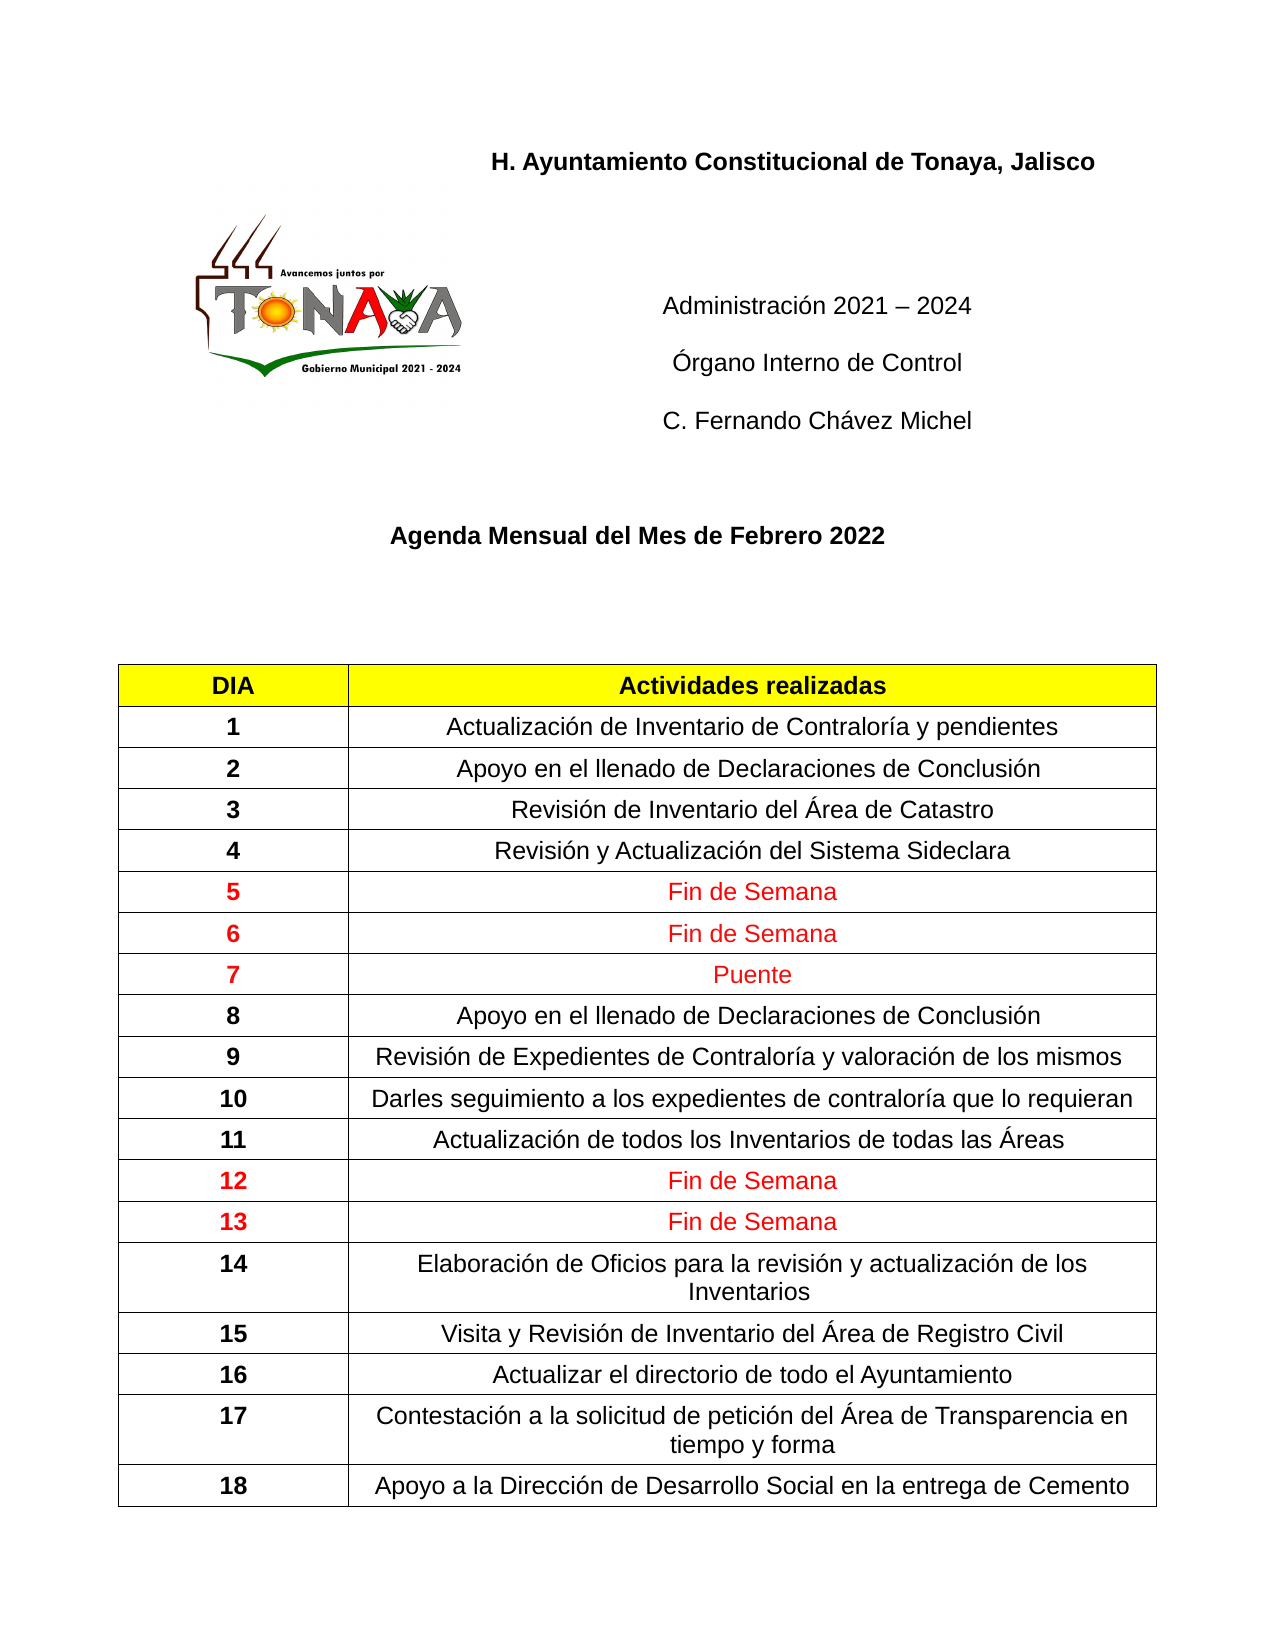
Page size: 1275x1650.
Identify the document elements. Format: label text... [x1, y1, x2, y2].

table_header DIA [119, 665, 348, 706]
table_cell 5 [119, 872, 348, 912]
picture [184, 180, 478, 427]
table_cell Apoyo en el llenado de Declaraciones de Conclusión [349, 995, 1156, 1036]
table_cell 2 [119, 748, 348, 788]
table_cell 1 [119, 707, 348, 747]
table_cell Apoyo a la Dirección de Desarrollo Social en la entrega de Cemento [349, 1465, 1156, 1506]
text [118, 348, 184, 377]
table_cell Actualización de Inventario de Contraloría y pendientes [349, 707, 1156, 747]
table_cell Darles seguimiento a los expedientes de contraloría que lo requieran [349, 1078, 1156, 1118]
table_cell 13 [119, 1202, 348, 1242]
table_cell Puente [349, 954, 1156, 994]
table_cell 8 [119, 995, 348, 1036]
table_cell 15 [119, 1313, 348, 1353]
table_header Actividades realizadas [349, 665, 1156, 706]
table_cell Revisión de Inventario del Área de Catastro [349, 789, 1156, 829]
table_cell 11 [119, 1119, 348, 1159]
text H. Ayuntamiento Constitucional de Tonaya, Jalisco [118, 147, 1157, 176]
table_cell Fin de Semana [349, 913, 1156, 953]
table_cell 16 [119, 1354, 348, 1394]
table_cell Apoyo en el llenado de Declaraciones de Conclusión [349, 748, 1156, 788]
table_cell 6 [119, 913, 348, 953]
table_cell Contestación a la solicitud de petición del Área de Transparencia en tiempo y forma [349, 1395, 1156, 1464]
table_cell Actualización de todos los Inventarios de todas las Áreas [349, 1119, 1156, 1159]
text [118, 291, 184, 319]
table_cell Actualizar el directorio de todo el Ayuntamiento [349, 1354, 1156, 1394]
text Órgano Interno de Control [478, 348, 1157, 377]
text Agenda Mensual del Mes de Febrero 2022 [118, 521, 1157, 549]
table_cell 17 [119, 1395, 348, 1464]
table_cell Visita y Revisión de Inventario del Área de Registro Civil [349, 1313, 1156, 1353]
table_cell Revisión de Expedientes de Contraloría y valoración de los mismos [349, 1037, 1156, 1077]
table_cell Fin de Semana [349, 1202, 1156, 1242]
table_cell Elaboración de Oficios para la revisión y actualización de los Inventarios [349, 1243, 1156, 1312]
table_cell 14 [119, 1243, 348, 1312]
table_cell 18 [119, 1465, 348, 1506]
table_cell Fin de Semana [349, 872, 1156, 912]
table_cell 7 [119, 954, 348, 994]
text C. Fernando Chávez Michel [118, 406, 1157, 434]
table_cell Fin de Semana [349, 1160, 1156, 1201]
table_cell 10 [119, 1078, 348, 1118]
text Administración 2021 – 2024 [478, 291, 1157, 319]
table_cell 12 [119, 1160, 348, 1201]
table_cell 9 [119, 1037, 348, 1077]
table_cell 3 [119, 789, 348, 829]
table_cell Revisión y Actualización del Sistema Sideclara [349, 830, 1156, 871]
table_cell 4 [119, 830, 348, 871]
